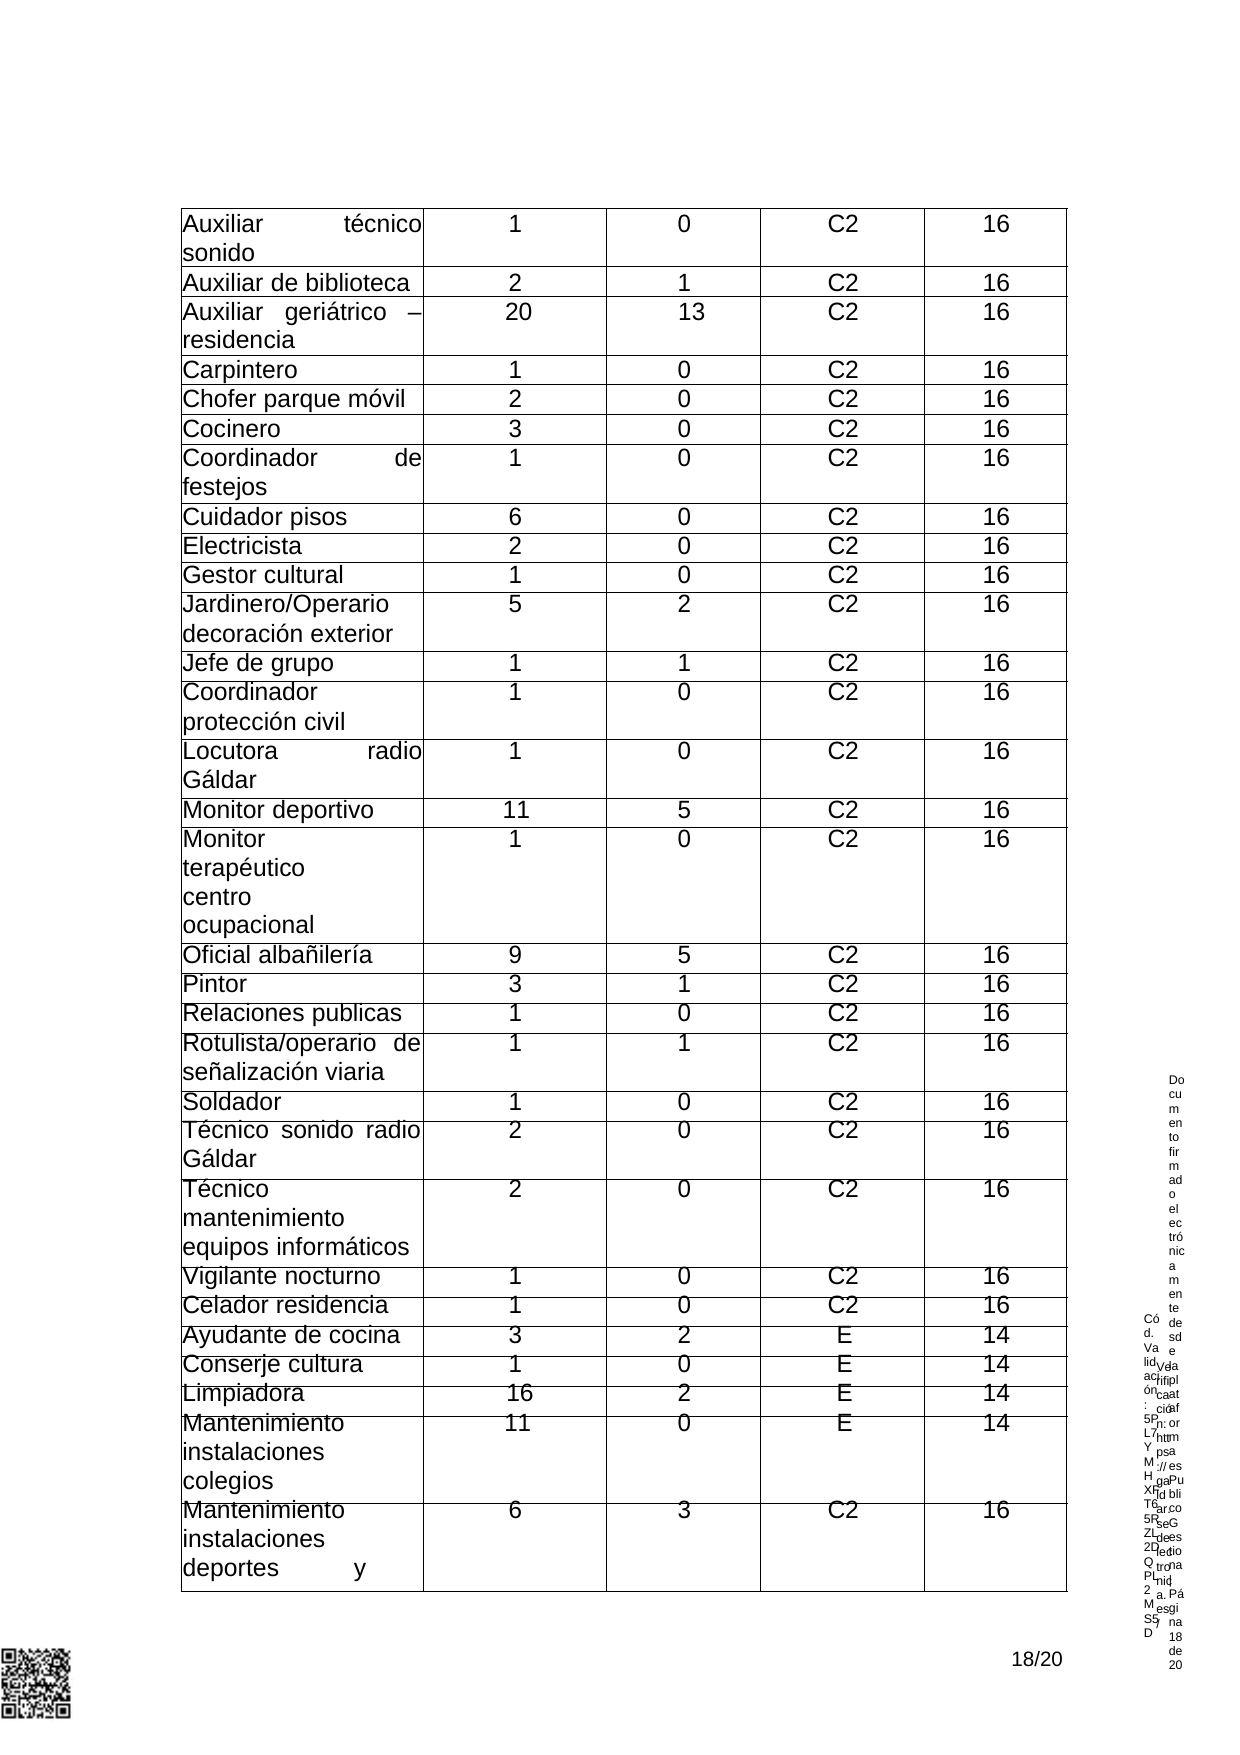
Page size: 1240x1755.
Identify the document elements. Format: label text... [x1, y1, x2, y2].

text Mantenimiento 6 3 C2 16 instalaciones [424, 1504, 606, 1552]
text Técnico 2 0 C2 16 mantenimiento [761, 1174, 924, 1179]
text Soldador 1 0 C2 16 Técnico sonido radio 2 0 C2 16 Gáldar [925, 1122, 1012, 1173]
text Jefe de grupo 1 1 C2 16 Coordinador 1 0 C2 16 protección civil [182, 652, 423, 681]
text Oficial albañilería 9 5 C2 16 Pintor 3 1 C2 16 Relaciones publicas 1 0 C2 16 Rotulista/operario de 1 1 C2 16 señalización viaria [607, 974, 760, 1003]
text Técnico 2 0 C2 16 mantenimiento [424, 1180, 606, 1231]
text Auxiliar de biblioteca 2 1 C2 16 Auxiliar geriátrico – 20 13 C2 16 residencia [424, 267, 606, 296]
text Monitor deportivo 11 5 C2 16 Monitor 1 0 C2 16 terapéutico [607, 828, 760, 882]
text Auxiliar de biblioteca 2 1 C2 16 Auxiliar geriátrico – 20 13 C2 16 residencia [761, 297, 924, 354]
text Oficial albañilería 9 5 C2 16 Pintor 3 1 C2 16 Relaciones publicas 1 0 C2 16 Rotulista/operario de 1 1 C2 16 señalización viaria [424, 944, 606, 973]
text Vigilante nocturno 1 0 C2 16 Celador residencia 1 0 C2 16 Ayudante de cocina 3 2 E 14 Conserje cultura 1 0 E 14 Limpiadora 16 2 E 14 Mantenimiento 11 0 E 14 instalaciones [424, 1417, 606, 1466]
text Vigilante nocturno 1 0 C2 16 Celador residencia 1 0 C2 16 Ayudante de cocina 3 2 E 14 Conserje cultura 1 0 E 14 Limpiadora 16 2 E 14 Mantenimiento 11 0 E 14 instalaciones [424, 1387, 606, 1416]
text Auxiliar de biblioteca 2 1 C2 16 Auxiliar geriátrico – 20 13 C2 16 residencia [182, 267, 423, 296]
text Vigilante nocturno 1 0 C2 16 Celador residencia 1 0 C2 16 Ayudante de cocina 3 2 E 14 Conserje cultura 1 0 E 14 Limpiadora 16 2 E 14 Mantenimiento 11 0 E 14 instalaciones [424, 1327, 606, 1356]
text Monitor deportivo 11 5 C2 16 Monitor 1 0 C2 16 terapéutico [182, 799, 423, 827]
text Oficial albañilería 9 5 C2 16 Pintor 3 1 C2 16 Relaciones publicas 1 0 C2 16 Rotulista/operario de 1 1 C2 16 señalización viaria [424, 974, 606, 1003]
text [424, 1231, 606, 1260]
text Jefe de grupo 1 1 C2 16 Coordinador 1 0 C2 16 protección civil [182, 682, 423, 735]
text Soldador 1 0 C2 16 Técnico sonido radio 2 0 C2 16 Gáldar [182, 1092, 423, 1121]
text colegios [925, 1466, 1066, 1495]
text Vigilante nocturno 1 0 C2 16 Celador residencia 1 0 C2 16 Ayudante de cocina 3 2 E 14 Conserje cultura 1 0 E 14 Limpiadora 16 2 E 14 Mantenimiento 11 0 E 14 instalaciones [424, 1268, 606, 1297]
text colegios [424, 1466, 606, 1495]
text Carpintero 1 0 C2 16 Chofer parque móvil 2 0 C2 16 Cocinero 3 0 C2 16 Coordinador de 1 0 C2 16 festejos [182, 445, 423, 501]
text colegios [1067, 1466, 1153, 1495]
text Mantenimiento 6 3 C2 16 instalaciones [925, 1504, 1017, 1552]
text Cuidador pisos 6 0 C2 16 Electricista 2 0 C2 16 Gestor cultural 1 0 C2 16 Jardinero/Operario 5 2 C2 16 decoración exterior [607, 534, 760, 562]
text Carpintero 1 0 C2 16 Chofer parque móvil 2 0 C2 16 Cocinero 3 0 C2 16 Coordinador de 1 0 C2 16 festejos [761, 385, 924, 414]
text Vigilante nocturno 1 0 C2 16 Celador residencia 1 0 C2 16 Ayudante de cocina 3 2 E 14 Conserje cultura 1 0 E 14 Limpiadora 16 2 E 14 Mantenimiento 11 0 E 14 instalaciones [424, 1357, 606, 1386]
text Oficial albañilería 9 5 C2 16 Pintor 3 1 C2 16 Relaciones publicas 1 0 C2 16 Rotulista/operario de 1 1 C2 16 señalización viaria [607, 1034, 760, 1086]
text Auxiliar de biblioteca 2 1 C2 16 Auxiliar geriátrico – 20 13 C2 16 residencia [925, 267, 1012, 296]
text Carpintero 1 0 C2 16 Chofer parque móvil 2 0 C2 16 Cocinero 3 0 C2 16 Coordinador de 1 0 C2 16 festejos [607, 356, 760, 384]
text Carpintero 1 0 C2 16 Chofer parque móvil 2 0 C2 16 Cocinero 3 0 C2 16 Coordinador de 1 0 C2 16 festejos [424, 415, 606, 444]
text Carpintero 1 0 C2 16 Chofer parque móvil 2 0 C2 16 Cocinero 3 0 C2 16 Coordinador de 1 0 C2 16 festejos [925, 445, 1012, 501]
text Oficial albañilería 9 5 C2 16 Pintor 3 1 C2 16 Relaciones publicas 1 0 C2 16 Rotulista/operario de 1 1 C2 16 señalización viaria [182, 1004, 423, 1033]
text Carpintero 1 0 C2 16 Chofer parque móvil 2 0 C2 16 Cocinero 3 0 C2 16 Coordinador de 1 0 C2 16 festejos [607, 445, 760, 501]
text Auxiliar técnico 1 0 C2 16 sonido [607, 209, 760, 266]
text Vigilante nocturno 1 0 C2 16 Celador residencia 1 0 C2 16 Ayudante de cocina 3 2 E 14 Conserje cultura 1 0 E 14 Limpiadora 16 2 E 14 Mantenimiento 11 0 E 14 instalaciones [761, 1417, 924, 1466]
text Monitor deportivo 11 5 C2 16 Monitor 1 0 C2 16 terapéutico [182, 828, 423, 882]
text Cuidador pisos 6 0 C2 16 Electricista 2 0 C2 16 Gestor cultural 1 0 C2 16 Jardinero/Operario 5 2 C2 16 decoración exterior [424, 593, 606, 647]
text Técnico 2 0 C2 16 mantenimiento [607, 1174, 760, 1179]
text Auxiliar de biblioteca 2 1 C2 16 Auxiliar geriátrico – 20 13 C2 16 residencia [925, 297, 1012, 354]
text Auxiliar técnico 1 0 C2 16 sonido [761, 209, 924, 266]
text Oficial albañilería 9 5 C2 16 Pintor 3 1 C2 16 Relaciones publicas 1 0 C2 16 Rotulista/operario de 1 1 C2 16 señalización viaria [182, 1034, 423, 1086]
text Cuidador pisos 6 0 C2 16 Electricista 2 0 C2 16 Gestor cultural 1 0 C2 16 Jardinero/Operario 5 2 C2 16 decoración exterior [607, 593, 760, 647]
text Soldador 1 0 C2 16 Técnico sonido radio 2 0 C2 16 Gáldar [424, 1122, 606, 1173]
text Carpintero 1 0 C2 16 Chofer parque móvil 2 0 C2 16 Cocinero 3 0 C2 16 Coordinador de 1 0 C2 16 festejos [607, 385, 760, 414]
text Cuidador pisos 6 0 C2 16 Electricista 2 0 C2 16 Gestor cultural 1 0 C2 16 Jardinero/Operario 5 2 C2 16 decoración exterior [182, 563, 423, 592]
text Vigilante nocturno 1 0 C2 16 Celador residencia 1 0 C2 16 Ayudante de cocina 3 2 E 14 Conserje cultura 1 0 E 14 Limpiadora 16 2 E 14 Mantenimiento 11 0 E 14 instalaciones [424, 1298, 606, 1326]
text Vigilante nocturno 1 0 C2 16 Celador residencia 1 0 C2 16 Ayudante de cocina 3 2 E 14 Conserje cultura 1 0 E 14 Limpiadora 16 2 E 14 Mantenimiento 11 0 E 14 instalaciones [761, 1387, 924, 1416]
text Jefe de grupo 1 1 C2 16 Coordinador 1 0 C2 16 protección civil [607, 682, 760, 735]
text Monitor deportivo 11 5 C2 16 Monitor 1 0 C2 16 terapéutico [424, 828, 606, 882]
text Técnico 2 0 C2 16 mantenimiento [925, 1180, 1017, 1231]
text Mantenimiento 6 3 C2 16 instalaciones [761, 1504, 924, 1552]
text Locutora radio 1 0 C2 16 Gáldar [925, 740, 1017, 794]
text Cuidador pisos 6 0 C2 16 Electricista 2 0 C2 16 Gestor cultural 1 0 C2 16 Jardinero/Operario 5 2 C2 16 decoración exterior [761, 563, 924, 592]
text 18/20 [1011, 1647, 1153, 1671]
text Locutora radio 1 0 C2 16 Gáldar [607, 740, 760, 794]
text colegios [607, 1466, 760, 1495]
text deportes y [607, 1552, 760, 1581]
text [925, 1231, 1066, 1260]
text Soldador 1 0 C2 16 Técnico sonido radio 2 0 C2 16 Gáldar [761, 1092, 924, 1121]
text Oficial albañilería 9 5 C2 16 Pintor 3 1 C2 16 Relaciones publicas 1 0 C2 16 Rotulista/operario de 1 1 C2 16 señalización viaria [424, 1004, 606, 1033]
text Cuidador pisos 6 0 C2 16 Electricista 2 0 C2 16 Gestor cultural 1 0 C2 16 Jardinero/Operario 5 2 C2 16 decoración exterior [182, 504, 423, 533]
text Mantenimiento 6 3 C2 16 instalaciones [424, 1495, 606, 1503]
text Monitor deportivo 11 5 C2 16 Monitor 1 0 C2 16 terapéutico [925, 828, 1012, 882]
text Carpintero 1 0 C2 16 Chofer parque móvil 2 0 C2 16 Cocinero 3 0 C2 16 Coordinador de 1 0 C2 16 festejos [761, 415, 924, 444]
text Jefe de grupo 1 1 C2 16 Coordinador 1 0 C2 16 protección civil [925, 682, 1012, 735]
text Oficial albañilería 9 5 C2 16 Pintor 3 1 C2 16 Relaciones publicas 1 0 C2 16 Rotulista/operario de 1 1 C2 16 señalización viaria [182, 944, 423, 973]
text Cuidador pisos 6 0 C2 16 Electricista 2 0 C2 16 Gestor cultural 1 0 C2 16 Jardinero/Operario 5 2 C2 16 decoración exterior [761, 504, 924, 533]
text Auxiliar de biblioteca 2 1 C2 16 Auxiliar geriátrico – 20 13 C2 16 residencia [182, 297, 423, 354]
text [607, 1231, 760, 1260]
text colegios [761, 1466, 924, 1495]
text Cuidador pisos 6 0 C2 16 Electricista 2 0 C2 16 Gestor cultural 1 0 C2 16 Jardinero/Operario 5 2 C2 16 decoración exterior [925, 504, 1012, 533]
text Vigilante nocturno 1 0 C2 16 Celador residencia 1 0 C2 16 Ayudante de cocina 3 2 E 14 Conserje cultura 1 0 E 14 Limpiadora 16 2 E 14 Mantenimiento 11 0 E 14 instalaciones [761, 1298, 924, 1326]
text Soldador 1 0 C2 16 Técnico sonido radio 2 0 C2 16 Gáldar [925, 1092, 1012, 1121]
text Oficial albañilería 9 5 C2 16 Pintor 3 1 C2 16 Relaciones publicas 1 0 C2 16 Rotulista/operario de 1 1 C2 16 señalización viaria [761, 1034, 924, 1086]
text Técnico 2 0 C2 16 mantenimiento [182, 1174, 423, 1179]
text Jefe de grupo 1 1 C2 16 Coordinador 1 0 C2 16 protección civil [761, 682, 924, 735]
text Cuidador pisos 6 0 C2 16 Electricista 2 0 C2 16 Gestor cultural 1 0 C2 16 Jardinero/Operario 5 2 C2 16 decoración exterior [424, 504, 606, 533]
text Soldador 1 0 C2 16 Técnico sonido radio 2 0 C2 16 Gáldar [182, 1086, 423, 1091]
text Jefe de grupo 1 1 C2 16 Coordinador 1 0 C2 16 protección civil [424, 682, 606, 735]
text Vigilante nocturno 1 0 C2 16 Celador residencia 1 0 C2 16 Ayudante de cocina 3 2 E 14 Conserje cultura 1 0 E 14 Limpiadora 16 2 E 14 Mantenimiento 11 0 E 14 instalaciones [182, 1268, 423, 1297]
text Auxiliar técnico 1 0 C2 16 sonido [182, 209, 423, 266]
text Monitor deportivo 11 5 C2 16 Monitor 1 0 C2 16 terapéutico [607, 799, 760, 827]
text Carpintero 1 0 C2 16 Chofer parque móvil 2 0 C2 16 Cocinero 3 0 C2 16 Coordinador de 1 0 C2 16 festejos [607, 415, 760, 444]
text Vigilante nocturno 1 0 C2 16 Celador residencia 1 0 C2 16 Ayudante de cocina 3 2 E 14 Conserje cultura 1 0 E 14 Limpiadora 16 2 E 14 Mantenimiento 11 0 E 14 instalaciones [182, 1387, 423, 1416]
text Mantenimiento 6 3 C2 16 instalaciones [607, 1504, 760, 1552]
text Oficial albañilería 9 5 C2 16 Pintor 3 1 C2 16 Relaciones publicas 1 0 C2 16 Rotulista/operario de 1 1 C2 16 señalización viaria [607, 944, 760, 973]
text Cuidador pisos 6 0 C2 16 Electricista 2 0 C2 16 Gestor cultural 1 0 C2 16 Jardinero/Operario 5 2 C2 16 decoración exterior [607, 504, 760, 533]
text Locutora radio 1 0 C2 16 Gáldar [182, 740, 423, 794]
text Cuidador pisos 6 0 C2 16 Electricista 2 0 C2 16 Gestor cultural 1 0 C2 16 Jardinero/Operario 5 2 C2 16 decoración exterior [925, 563, 1012, 592]
text deportes y [761, 1552, 924, 1581]
text Auxiliar de biblioteca 2 1 C2 16 Auxiliar geriátrico – 20 13 C2 16 residencia [761, 267, 924, 296]
text Vigilante nocturno 1 0 C2 16 Celador residencia 1 0 C2 16 Ayudante de cocina 3 2 E 14 Conserje cultura 1 0 E 14 Limpiadora 16 2 E 14 Mantenimiento 11 0 E 14 instalaciones [607, 1268, 760, 1297]
text equipos informáticos [182, 1231, 423, 1260]
text Locutora radio 1 0 C2 16 Gáldar [424, 740, 606, 794]
text Auxiliar de biblioteca 2 1 C2 16 Auxiliar geriátrico – 20 13 C2 16 residencia [607, 297, 760, 354]
text Técnico 2 0 C2 16 mantenimiento [424, 1174, 606, 1179]
text Vigilante nocturno 1 0 C2 16 Celador residencia 1 0 C2 16 Ayudante de cocina 3 2 E 14 Conserje cultura 1 0 E 14 Limpiadora 16 2 E 14 Mantenimiento 11 0 E 14 instalaciones [182, 1417, 423, 1466]
text Carpintero 1 0 C2 16 Chofer parque móvil 2 0 C2 16 Cocinero 3 0 C2 16 Coordinador de 1 0 C2 16 festejos [761, 445, 924, 501]
text Vigilante nocturno 1 0 C2 16 Celador residencia 1 0 C2 16 Ayudante de cocina 3 2 E 14 Conserje cultura 1 0 E 14 Limpiadora 16 2 E 14 Mantenimiento 11 0 E 14 instalaciones [182, 1357, 423, 1386]
text Carpintero 1 0 C2 16 Chofer parque móvil 2 0 C2 16 Cocinero 3 0 C2 16 Coordinador de 1 0 C2 16 festejos [424, 385, 606, 414]
text Locutora radio 1 0 C2 16 Gáldar [761, 740, 924, 794]
text Soldador 1 0 C2 16 Técnico sonido radio 2 0 C2 16 Gáldar [424, 1092, 606, 1121]
text Monitor deportivo 11 5 C2 16 Monitor 1 0 C2 16 terapéutico [761, 828, 924, 882]
text Auxiliar técnico 1 0 C2 16 sonido [424, 209, 606, 266]
text deportes y [925, 1552, 1066, 1581]
text Cuidador pisos 6 0 C2 16 Electricista 2 0 C2 16 Gestor cultural 1 0 C2 16 Jardinero/Operario 5 2 C2 16 decoración exterior [182, 534, 423, 562]
text Mantenimiento 6 3 C2 16 instalaciones [761, 1495, 924, 1503]
text Carpintero 1 0 C2 16 Chofer parque móvil 2 0 C2 16 Cocinero 3 0 C2 16 Coordinador de 1 0 C2 16 festejos [424, 445, 606, 501]
text Jefe de grupo 1 1 C2 16 Coordinador 1 0 C2 16 protección civil [761, 652, 924, 681]
text Vigilante nocturno 1 0 C2 16 Celador residencia 1 0 C2 16 Ayudante de cocina 3 2 E 14 Conserje cultura 1 0 E 14 Limpiadora 16 2 E 14 Mantenimiento 11 0 E 14 instalaciones [607, 1327, 760, 1356]
text Oficial albañilería 9 5 C2 16 Pintor 3 1 C2 16 Relaciones publicas 1 0 C2 16 Rotulista/operario de 1 1 C2 16 señalización viaria [761, 944, 924, 973]
text Técnico 2 0 C2 16 mantenimiento [761, 1180, 924, 1231]
text Jefe de grupo 1 1 C2 16 Coordinador 1 0 C2 16 protección civil [424, 652, 606, 681]
text Mantenimiento 6 3 C2 16 instalaciones [182, 1495, 423, 1503]
text Carpintero 1 0 C2 16 Chofer parque móvil 2 0 C2 16 Cocinero 3 0 C2 16 Coordinador de 1 0 C2 16 festejos [925, 385, 1012, 414]
text Carpintero 1 0 C2 16 Chofer parque móvil 2 0 C2 16 Cocinero 3 0 C2 16 Coordinador de 1 0 C2 16 festejos [182, 356, 423, 384]
text Oficial albañilería 9 5 C2 16 Pintor 3 1 C2 16 Relaciones publicas 1 0 C2 16 Rotulista/operario de 1 1 C2 16 señalización viaria [761, 1004, 924, 1033]
text Vigilante nocturno 1 0 C2 16 Celador residencia 1 0 C2 16 Ayudante de cocina 3 2 E 14 Conserje cultura 1 0 E 14 Limpiadora 16 2 E 14 Mantenimiento 11 0 E 14 instalaciones [761, 1268, 924, 1297]
text Auxiliar de biblioteca 2 1 C2 16 Auxiliar geriátrico – 20 13 C2 16 residencia [424, 297, 606, 354]
text Vigilante nocturno 1 0 C2 16 Celador residencia 1 0 C2 16 Ayudante de cocina 3 2 E 14 Conserje cultura 1 0 E 14 Limpiadora 16 2 E 14 Mantenimiento 11 0 E 14 instalaciones [607, 1298, 760, 1326]
text Cuidador pisos 6 0 C2 16 Electricista 2 0 C2 16 Gestor cultural 1 0 C2 16 Jardinero/Operario 5 2 C2 16 decoración exterior [424, 563, 606, 592]
text Jefe de grupo 1 1 C2 16 Coordinador 1 0 C2 16 protección civil [925, 652, 1012, 681]
text Oficial albañilería 9 5 C2 16 Pintor 3 1 C2 16 Relaciones publicas 1 0 C2 16 Rotulista/operario de 1 1 C2 16 señalización viaria [925, 1034, 1012, 1086]
text Jefe de grupo 1 1 C2 16 Coordinador 1 0 C2 16 protección civil [607, 652, 760, 681]
text Vigilante nocturno 1 0 C2 16 Celador residencia 1 0 C2 16 Ayudante de cocina 3 2 E 14 Conserje cultura 1 0 E 14 Limpiadora 16 2 E 14 Mantenimiento 11 0 E 14 instalaciones [925, 1417, 1012, 1466]
text Carpintero 1 0 C2 16 Chofer parque móvil 2 0 C2 16 Cocinero 3 0 C2 16 Coordinador de 1 0 C2 16 festejos [761, 356, 924, 384]
text Monitor deportivo 11 5 C2 16 Monitor 1 0 C2 16 terapéutico [925, 799, 1012, 827]
text Soldador 1 0 C2 16 Técnico sonido radio 2 0 C2 16 Gáldar [607, 1092, 760, 1121]
text Cuidador pisos 6 0 C2 16 Electricista 2 0 C2 16 Gestor cultural 1 0 C2 16 Jardinero/Operario 5 2 C2 16 decoración exterior [761, 534, 924, 562]
text [761, 1231, 924, 1260]
text Vigilante nocturno 1 0 C2 16 Celador residencia 1 0 C2 16 Ayudante de cocina 3 2 E 14 Conserje cultura 1 0 E 14 Limpiadora 16 2 E 14 Mantenimiento 11 0 E 14 instalaciones [182, 1298, 423, 1326]
text Cuidador pisos 6 0 C2 16 Electricista 2 0 C2 16 Gestor cultural 1 0 C2 16 Jardinero/Operario 5 2 C2 16 decoración exterior [761, 593, 924, 647]
text Cuidador pisos 6 0 C2 16 Electricista 2 0 C2 16 Gestor cultural 1 0 C2 16 Jardinero/Operario 5 2 C2 16 decoración exterior [424, 534, 606, 562]
text Soldador 1 0 C2 16 Técnico sonido radio 2 0 C2 16 Gáldar [182, 1122, 423, 1173]
text centro ocupacional [182, 882, 323, 939]
text Auxiliar técnico 1 0 C2 16 sonido [925, 209, 1017, 266]
text Oficial albañilería 9 5 C2 16 Pintor 3 1 C2 16 Relaciones publicas 1 0 C2 16 Rotulista/operario de 1 1 C2 16 señalización viaria [424, 1034, 606, 1086]
text Mantenimiento 6 3 C2 16 instalaciones [182, 1504, 423, 1552]
text Carpintero 1 0 C2 16 Chofer parque móvil 2 0 C2 16 Cocinero 3 0 C2 16 Coordinador de 1 0 C2 16 festejos [925, 356, 1012, 384]
text Monitor deportivo 11 5 C2 16 Monitor 1 0 C2 16 terapéutico [761, 799, 924, 827]
text Cuidador pisos 6 0 C2 16 Electricista 2 0 C2 16 Gestor cultural 1 0 C2 16 Jardinero/Operario 5 2 C2 16 decoración exterior [925, 593, 1012, 647]
text Vigilante nocturno 1 0 C2 16 Celador residencia 1 0 C2 16 Ayudante de cocina 3 2 E 14 Conserje cultura 1 0 E 14 Limpiadora 16 2 E 14 Mantenimiento 11 0 E 14 instalaciones [761, 1357, 924, 1386]
text deportes y [1067, 1552, 1153, 1581]
text Técnico 2 0 C2 16 mantenimiento [182, 1180, 423, 1231]
text Cuidador pisos 6 0 C2 16 Electricista 2 0 C2 16 Gestor cultural 1 0 C2 16 Jardinero/Operario 5 2 C2 16 decoración exterior [607, 563, 760, 592]
text deportes y [424, 1552, 606, 1581]
text Soldador 1 0 C2 16 Técnico sonido radio 2 0 C2 16 Gáldar [761, 1122, 924, 1173]
text Soldador 1 0 C2 16 Técnico sonido radio 2 0 C2 16 Gáldar [607, 1122, 760, 1173]
text Vigilante nocturno 1 0 C2 16 Celador residencia 1 0 C2 16 Ayudante de cocina 3 2 E 14 Conserje cultura 1 0 E 14 Limpiadora 16 2 E 14 Mantenimiento 11 0 E 14 instalaciones [761, 1327, 924, 1356]
text Carpintero 1 0 C2 16 Chofer parque móvil 2 0 C2 16 Cocinero 3 0 C2 16 Coordinador de 1 0 C2 16 festejos [182, 385, 423, 414]
text colegios [182, 1466, 423, 1495]
text Técnico 2 0 C2 16 mantenimiento [607, 1180, 760, 1231]
text Carpintero 1 0 C2 16 Chofer parque móvil 2 0 C2 16 Cocinero 3 0 C2 16 Coordinador de 1 0 C2 16 festejos [424, 356, 606, 384]
text Vigilante nocturno 1 0 C2 16 Celador residencia 1 0 C2 16 Ayudante de cocina 3 2 E 14 Conserje cultura 1 0 E 14 Limpiadora 16 2 E 14 Mantenimiento 11 0 E 14 instalaciones [607, 1417, 760, 1466]
text Oficial albañilería 9 5 C2 16 Pintor 3 1 C2 16 Relaciones publicas 1 0 C2 16 Rotulista/operario de 1 1 C2 16 señalización viaria [182, 974, 423, 1003]
text Oficial albañilería 9 5 C2 16 Pintor 3 1 C2 16 Relaciones publicas 1 0 C2 16 Rotulista/operario de 1 1 C2 16 señalización viaria [761, 974, 924, 1003]
text Monitor deportivo 11 5 C2 16 Monitor 1 0 C2 16 terapéutico [424, 799, 606, 827]
text [1067, 1231, 1153, 1260]
text Carpintero 1 0 C2 16 Chofer parque móvil 2 0 C2 16 Cocinero 3 0 C2 16 Coordinador de 1 0 C2 16 festejos [925, 415, 1012, 444]
text Carpintero 1 0 C2 16 Chofer parque móvil 2 0 C2 16 Cocinero 3 0 C2 16 Coordinador de 1 0 C2 16 festejos [182, 415, 423, 444]
text Mantenimiento 6 3 C2 16 instalaciones [607, 1495, 760, 1503]
text Vigilante nocturno 1 0 C2 16 Celador residencia 1 0 C2 16 Ayudante de cocina 3 2 E 14 Conserje cultura 1 0 E 14 Limpiadora 16 2 E 14 Mantenimiento 11 0 E 14 instalaciones [607, 1357, 760, 1386]
text Cuidador pisos 6 0 C2 16 Electricista 2 0 C2 16 Gestor cultural 1 0 C2 16 Jardinero/Operario 5 2 C2 16 decoración exterior [182, 593, 423, 647]
text Auxiliar de biblioteca 2 1 C2 16 Auxiliar geriátrico – 20 13 C2 16 residencia [607, 267, 760, 296]
text Vigilante nocturno 1 0 C2 16 Celador residencia 1 0 C2 16 Ayudante de cocina 3 2 E 14 Conserje cultura 1 0 E 14 Limpiadora 16 2 E 14 Mantenimiento 11 0 E 14 instalaciones [182, 1327, 423, 1356]
text deportes y [182, 1552, 423, 1581]
text Vigilante nocturno 1 0 C2 16 Celador residencia 1 0 C2 16 Ayudante de cocina 3 2 E 14 Conserje cultura 1 0 E 14 Limpiadora 16 2 E 14 Mantenimiento 11 0 E 14 instalaciones [607, 1387, 760, 1416]
text Oficial albañilería 9 5 C2 16 Pintor 3 1 C2 16 Relaciones publicas 1 0 C2 16 Rotulista/operario de 1 1 C2 16 señalización viaria [607, 1004, 760, 1033]
